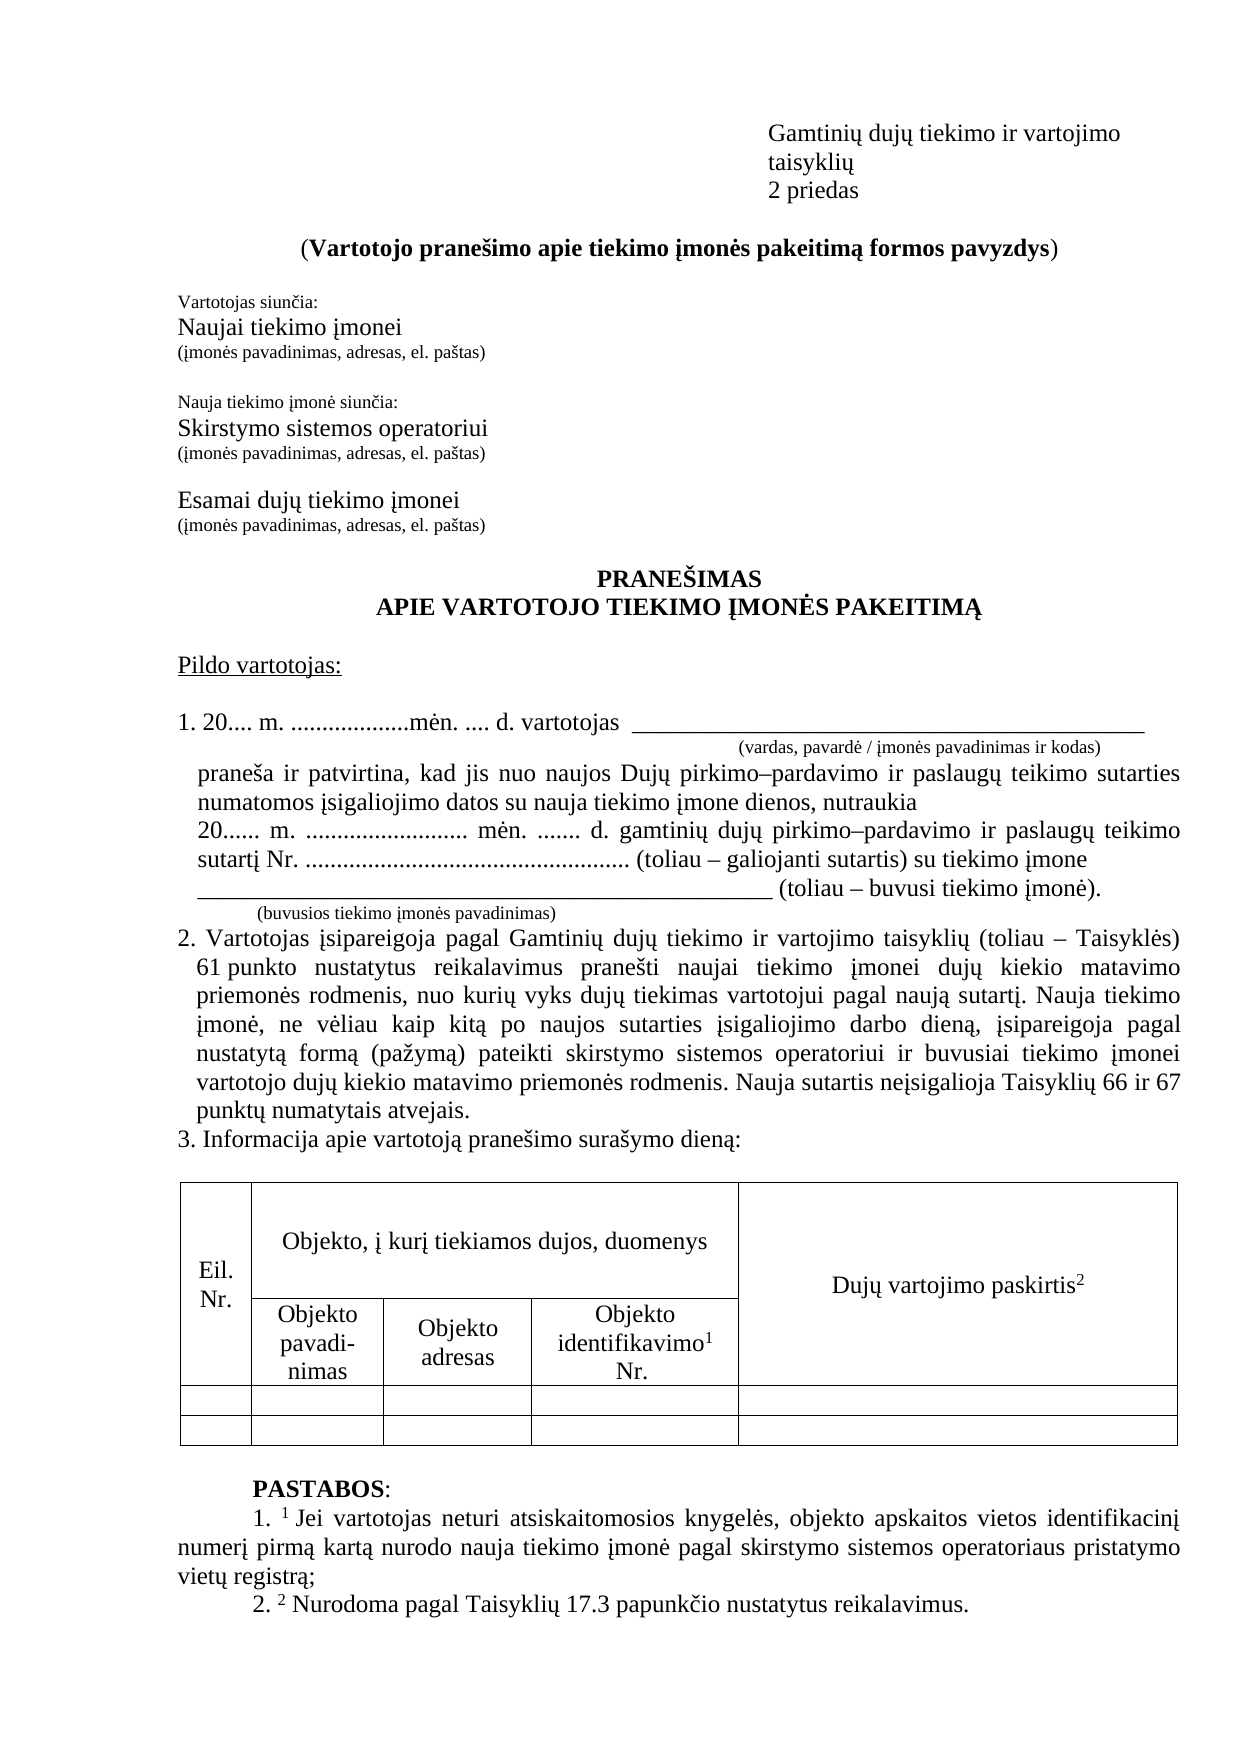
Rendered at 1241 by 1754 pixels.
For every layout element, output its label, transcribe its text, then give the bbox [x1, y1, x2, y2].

text Gamtinių dujų tiekimo ir vartojimo taisyklių [768, 118, 1181, 176]
table_cell [252, 1386, 383, 1415]
table_cell Objekto pavadi- nimas [252, 1299, 383, 1385]
text Pildo vartotojas: [177, 650, 1181, 679]
text praneša ir patvirtina, kad jis nuo naujos Dujų pirkimo–pardavimo ir paslaugų teikimo sutarties numatomos įsigaliojimo datos su nauja tiekimo įmone dienos, nutraukia [197, 758, 1181, 815]
text PRANEŠIMAS [177, 564, 1181, 592]
text 1. 1 Jei vartotojas neturi atsiskaitomosios knygelės, objekto apskaitos vietos identifikacinį numerį pirmą kartą nurodo nauja tiekimo įmonė pagal skirstymo sistemos operatoriaus pristatymo vietų registrą; [177, 1503, 1181, 1589]
text ______________________________________________ (toliau – buvusi tiekimo įmonė). [197, 873, 1181, 902]
table_cell [532, 1386, 738, 1415]
text 2. Vartotojas įsipareigoja pagal Gamtinių dujų tiekimo ir vartojimo taisyklių (toliau – Taisyklės) 61 punkto nustatytus reikalavimus pranešti naujai tiekimo įmonei dujų kiekio matavimo priemonės rodmenis, nuo kurių vyks dujų tiekimas vartotojui pagal naują sutartį. Nauja tiekimo įmonė, ne vėliau kaip kitą po naujos sutarties įsigaliojimo darbo dieną, įsipareigoja pagal nustatytą formą (pažymą) pateikti skirstymo sistemos operatoriui ir buvusiai tiekimo įmonei vartotojo dujų kiekio matavimo priemonės rodmenis. Nauja sutartis neįsigalioja Taisyklių 66 ir 67 punktų numatytais atvejais. [177, 923, 1181, 1124]
table_header Objekto, į kurį tiekiamos dujos, duomenys [252, 1183, 738, 1298]
text Nauja tiekimo įmonė siunčia: [177, 391, 1181, 413]
text Naujai tiekimo įmonei [177, 312, 1181, 341]
table_header Eil. Nr. [181, 1183, 251, 1385]
table_cell [384, 1416, 531, 1445]
table_cell [384, 1386, 531, 1415]
text 20...... m. .......................... mėn. ....... d. gamtinių dujų pirkimo–pardavimo ir paslaugų teikimo sutartį Nr. .................................................... (toliau – galiojanti sutartis) su tiekimo įmone [197, 815, 1181, 873]
text (įmonės pavadinimas, adresas, el. paštas) [177, 442, 1181, 463]
table_cell [181, 1416, 251, 1445]
table_cell Objekto adresas [384, 1299, 531, 1385]
text (įmonės pavadinimas, adresas, el. paštas) [177, 341, 1181, 362]
table_cell Objekto identifikavimo1 Nr. [532, 1299, 738, 1385]
text 1. 20.... m. ...................mėn. .... d. vartotojas _________________________________________ [177, 707, 1181, 736]
text Esamai dujų tiekimo įmonei [177, 485, 1181, 513]
table_header Dujų vartojimo paskirtis2 [739, 1183, 1177, 1385]
text Vartotojas siunčia: [177, 291, 1181, 312]
text (vardas, pavardė / įmonės pavadinimas ir kodas) [177, 736, 1181, 758]
text 2 priedas [768, 176, 1181, 204]
table_cell [252, 1416, 383, 1445]
text PASTABOS: [177, 1474, 1181, 1503]
table_cell [739, 1416, 1177, 1445]
text apie VARTOTOJO tiekimo įmonės pakeitimą [177, 592, 1181, 621]
text (įmonės pavadinimas, adresas, el. paštas) [177, 513, 1181, 535]
table_cell [532, 1416, 738, 1445]
text 2. 2 Nurodoma pagal Taisyklių 17.3 papunkčio nustatytus reikalavimus. [177, 1589, 1181, 1618]
text 3. Informacija apie vartotoją pranešimo surašymo dieną: [177, 1124, 1181, 1153]
table_cell [181, 1386, 251, 1415]
text Skirstymo sistemos operatoriui [177, 413, 1181, 442]
table_cell [739, 1386, 1177, 1415]
text (Vartotojo pranešimo apie tiekimo įmonės pakeitimą formos pavyzdys) [177, 233, 1181, 262]
text (buvusios tiekimo įmonės pavadinimas) [177, 902, 1181, 923]
